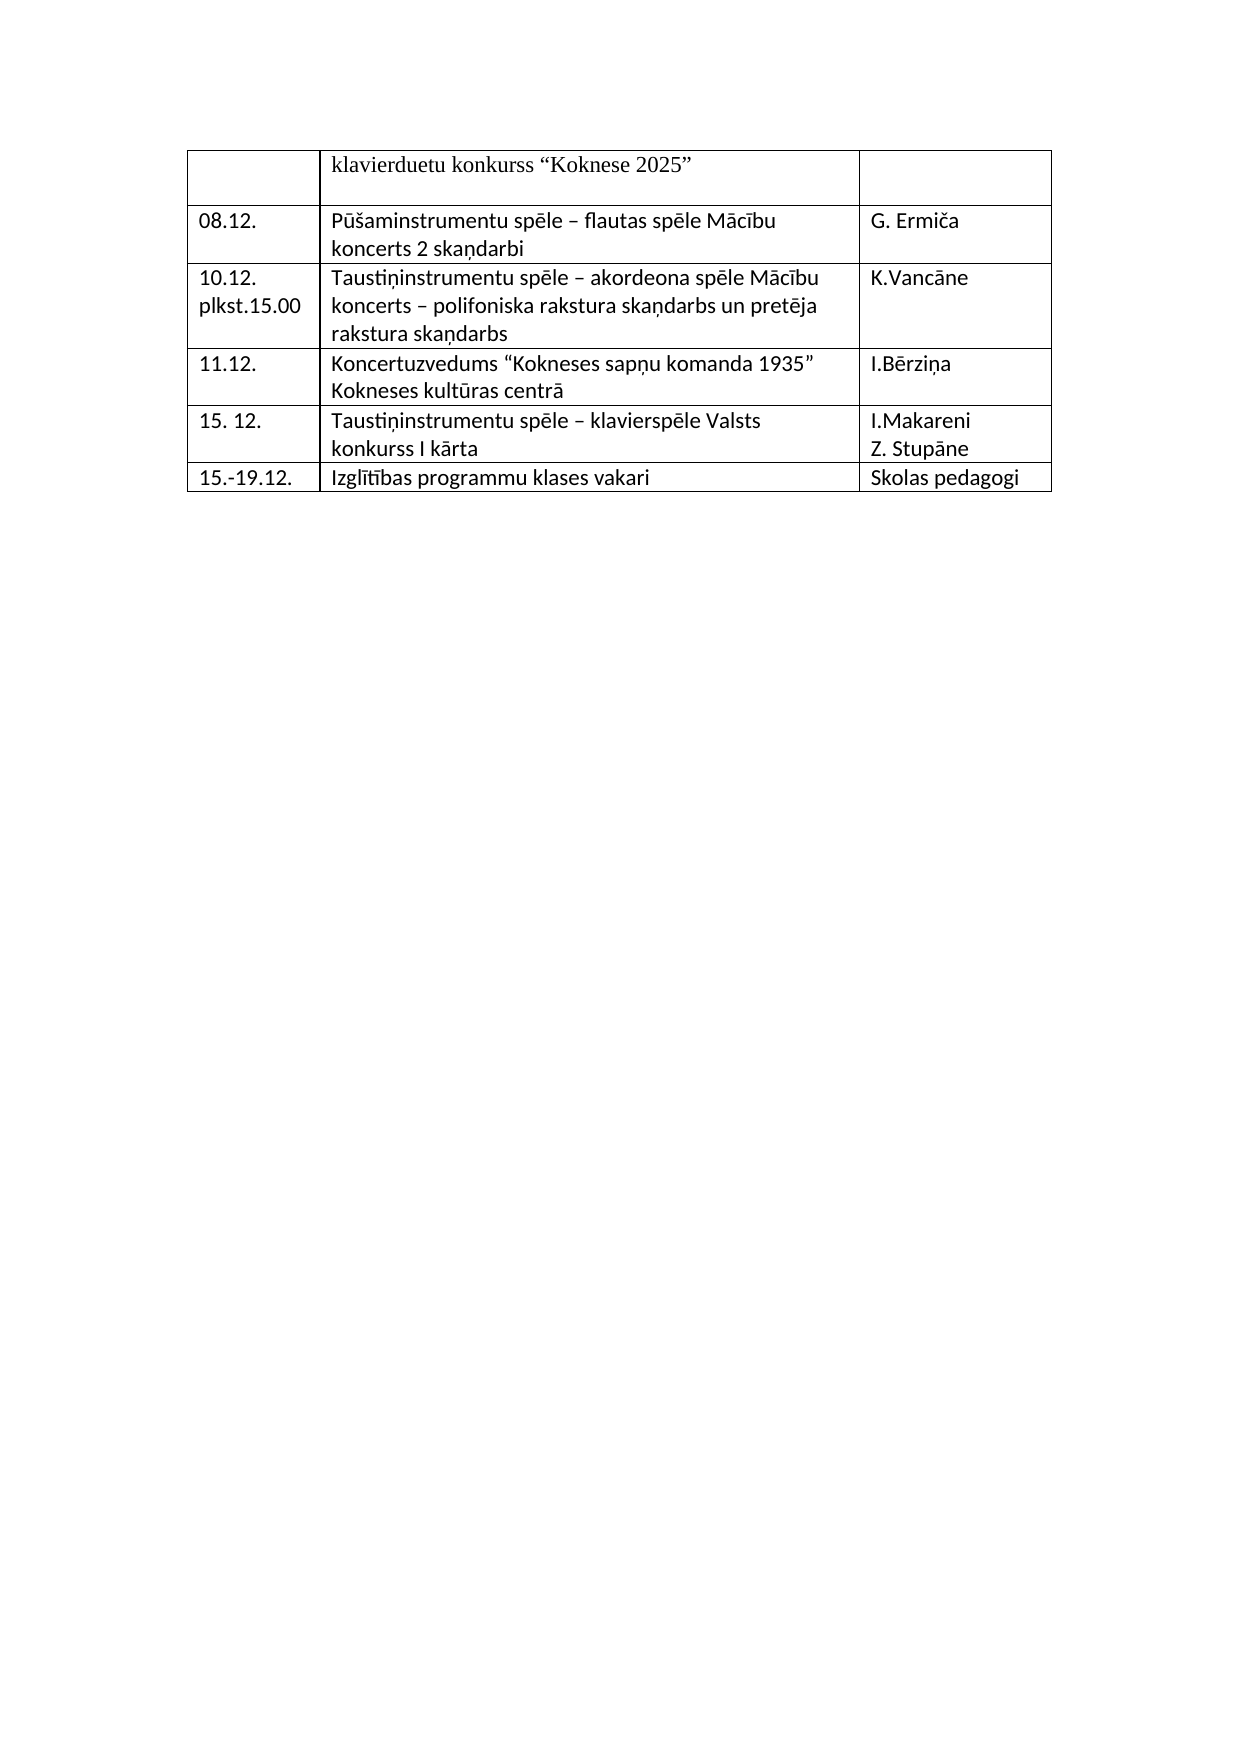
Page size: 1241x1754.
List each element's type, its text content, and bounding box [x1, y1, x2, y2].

table_cell I.Makareni Z. Stupāne [860, 406, 1051, 462]
table_cell 15.-19.12. [188, 463, 319, 491]
table_cell K.Vancāne [860, 264, 1051, 348]
table_cell Koncertuzvedums “Kokneses sapņu komanda 1935” Kokneses kultūras centrā [321, 349, 859, 405]
table_cell Taustiņinstrumentu spēle – klavierspēle Valsts konkurss I kārta [321, 406, 859, 462]
table_cell Taustiņinstrumentu spēle – akordeona spēle Mācību koncerts – polifoniska rakstura skaņdarbs un pretēja rakstura skaņdarbs [321, 264, 859, 348]
table_cell 08.12. [188, 206, 319, 262]
table_cell [860, 151, 1051, 205]
table_cell [188, 151, 319, 205]
table_cell 15. 12. [188, 406, 319, 462]
table_cell Skolas pedagogi [860, 463, 1051, 491]
table_cell 11.12. [188, 349, 319, 405]
table_cell G. Ermiča [860, 206, 1051, 262]
table_cell I.Bērziņa [860, 349, 1051, 405]
table_cell 10.12. plkst.15.00 [188, 264, 319, 348]
table_cell Pūšaminstrumentu spēle – flautas spēle Mācību koncerts 2 skaņdarbi [321, 206, 859, 262]
table_cell klavierduetu konkurss “Koknese 2025” [321, 151, 859, 205]
table_cell Izglītības programmu klases vakari [321, 463, 859, 491]
